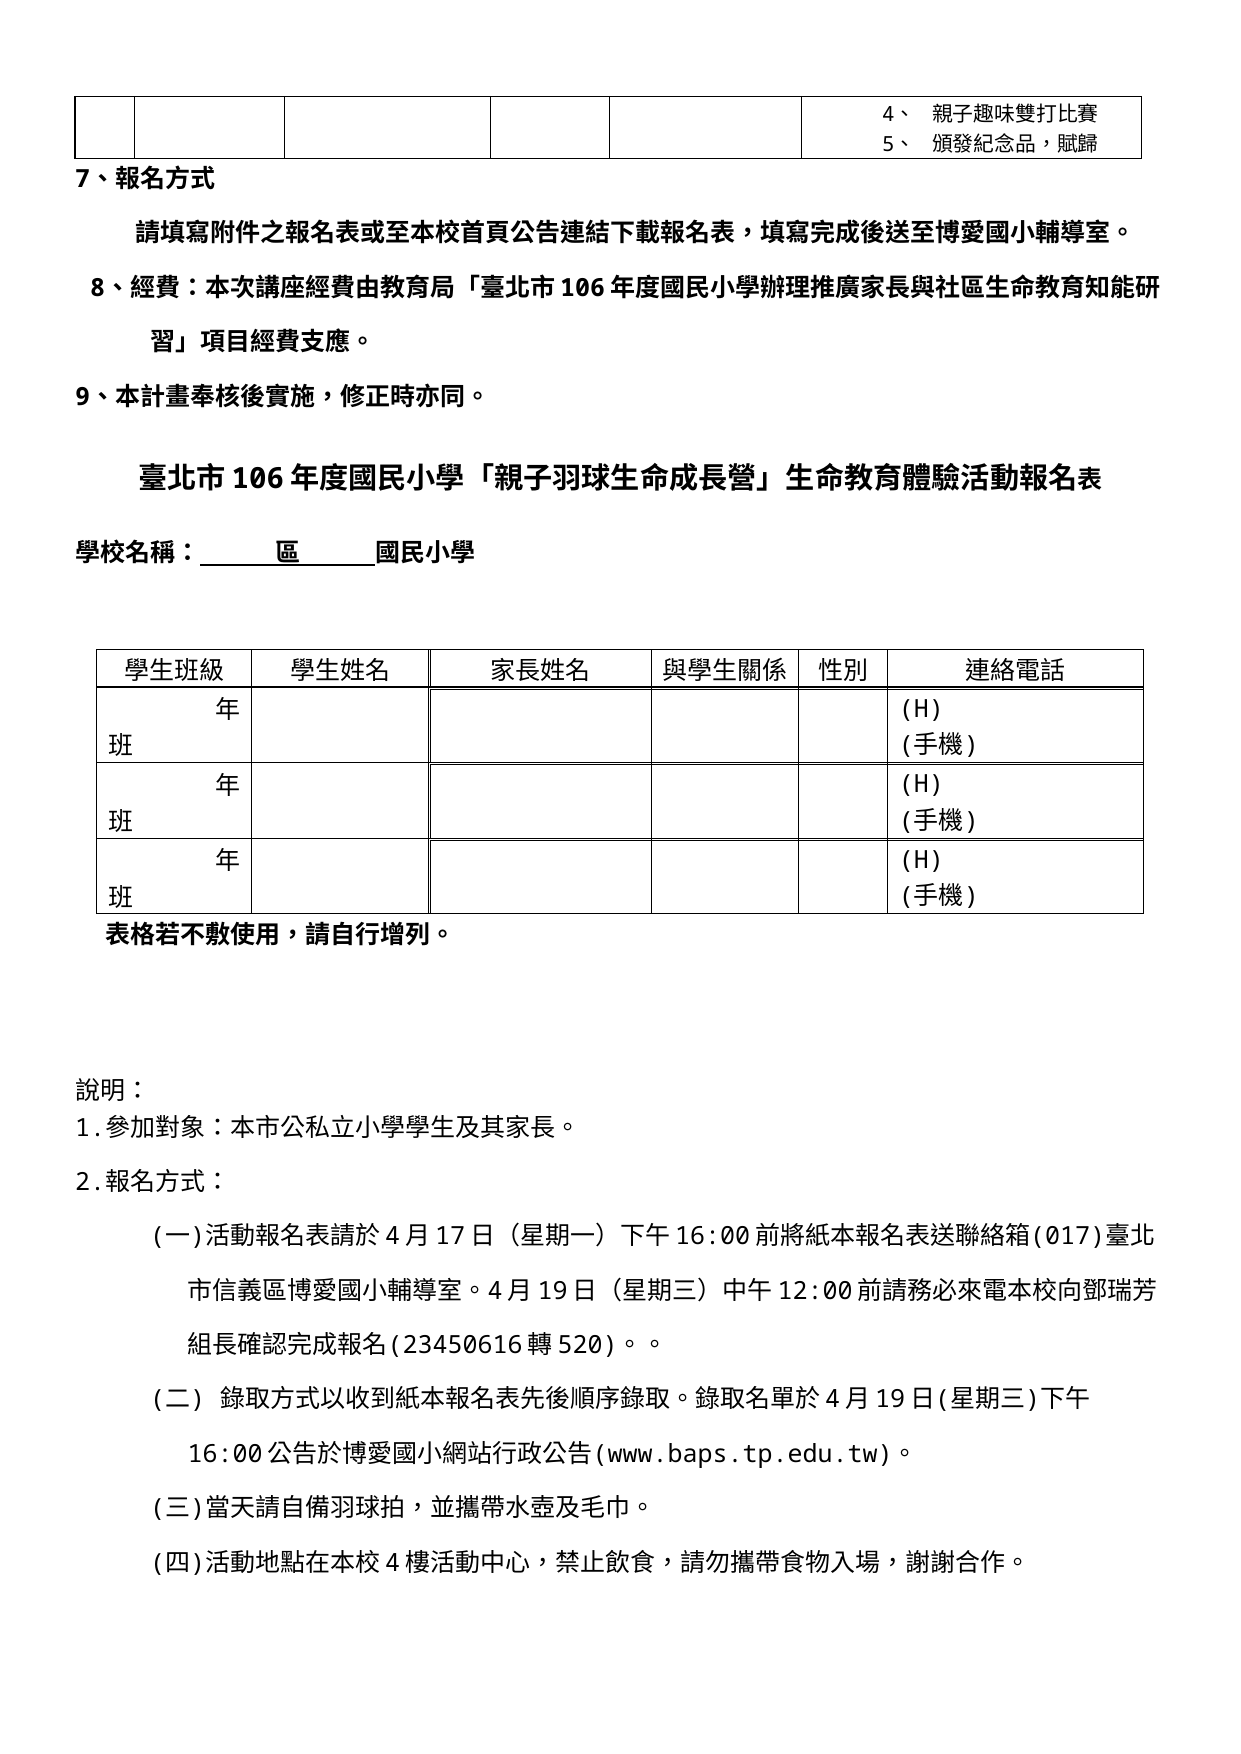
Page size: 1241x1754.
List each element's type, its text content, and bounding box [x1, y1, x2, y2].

table_header 連絡電話 [888, 650, 1143, 686]
table_cell [252, 688, 428, 762]
text (三)當天請自備羽球拍，並攜帶水壺及毛巾。 [75, 1488, 1165, 1524]
table_cell [76, 97, 134, 157]
text 表格若不敷使用，請自行增列。 [75, 914, 1165, 951]
table_cell (H) (手機) [888, 841, 1143, 913]
list 本計畫奉核後實施，修正時亦同。 [75, 376, 1165, 412]
table_cell [491, 97, 609, 157]
table_cell (H) (手機) [888, 765, 1143, 838]
table_header 學生班級 [97, 650, 251, 686]
table_header 性別 [799, 650, 887, 686]
table_cell 年 班 [97, 688, 251, 762]
table_cell 報到 依年齡或羽球能力分組 分組操作 1.羽球運動歷史及發展情形介紹 2.運動前之暖身操 3.基礎體能訓練與羽球專項體能訓練 4.羽球基本技術-握拍、發球 5.中場技術介紹與練習(平抽檔) 6.後場上手球介紹與練習(長球、切球、殺球) 7.後場上手球與步伐綜合練習 8.羽球比賽流程與規則 親子趣味雙打比賽 頒發紀念品，賦歸 [802, 97, 1141, 157]
table_cell (H) (手機) [888, 690, 1143, 762]
table_cell [252, 839, 428, 913]
text (二) 錄取方式以收到紙本報名表先後順序錄取。錄取名單於4月19日(星期三)下午16:00公告於博愛國小網站行政公告(www.baps.tp.edu.tw)。 [75, 1379, 1165, 1469]
table_cell [431, 690, 651, 762]
text 2.報名方式： [75, 1161, 1165, 1198]
table_cell [652, 841, 798, 913]
table_cell [799, 765, 887, 838]
table_cell [652, 690, 798, 762]
table_cell [799, 690, 887, 762]
table_cell [431, 841, 651, 913]
table_cell [431, 765, 651, 838]
text 說明： [75, 1071, 1165, 1107]
text 請填寫附件之報名表或至本校首頁公告連結下載報名表，填寫完成後送至博愛國小輔導室。 [75, 213, 1165, 249]
text 習」項目經費支應。 [90, 322, 1165, 358]
text (四)活動地點在本校4樓活動中心，禁止飲食，請勿攜帶食物入場，謝謝合作。 [75, 1542, 1165, 1578]
table_cell [135, 97, 284, 157]
table_header 家長姓名 [431, 650, 651, 686]
list 經費：本次講座經費由教育局「臺北市106年度國民小學辦理推廣家長與社區生命教育知能研 [90, 267, 1165, 303]
table_cell [252, 763, 428, 838]
table_cell [610, 97, 801, 157]
table_cell 年 班 [97, 763, 251, 838]
list 報名方式 [75, 158, 1165, 195]
text 學校名稱： 區 國民小學 [75, 503, 1165, 576]
table_cell [285, 97, 490, 157]
text (一)活動報名表請於4月17日（星期一）下午16:00前將紙本報名表送聯絡箱(017)臺北市信義區博愛國小輔導室。4月19日（星期三）中午12:00前請務必來電本校向鄧瑞芳組長確認完成報名(23450616轉520)。。 [75, 1216, 1165, 1361]
table_header 與學生關係 [652, 650, 798, 686]
text 1.參加對象：本市公私立小學學生及其家長。 [75, 1107, 1165, 1143]
table_cell [799, 841, 887, 913]
table_cell 年 班 [97, 839, 251, 913]
table_cell [652, 765, 798, 838]
text 臺北市106年度國民小學「親子羽球生命成長營」生命教育體驗活動報名表 [75, 430, 1165, 503]
table_header 學生姓名 [252, 650, 428, 686]
